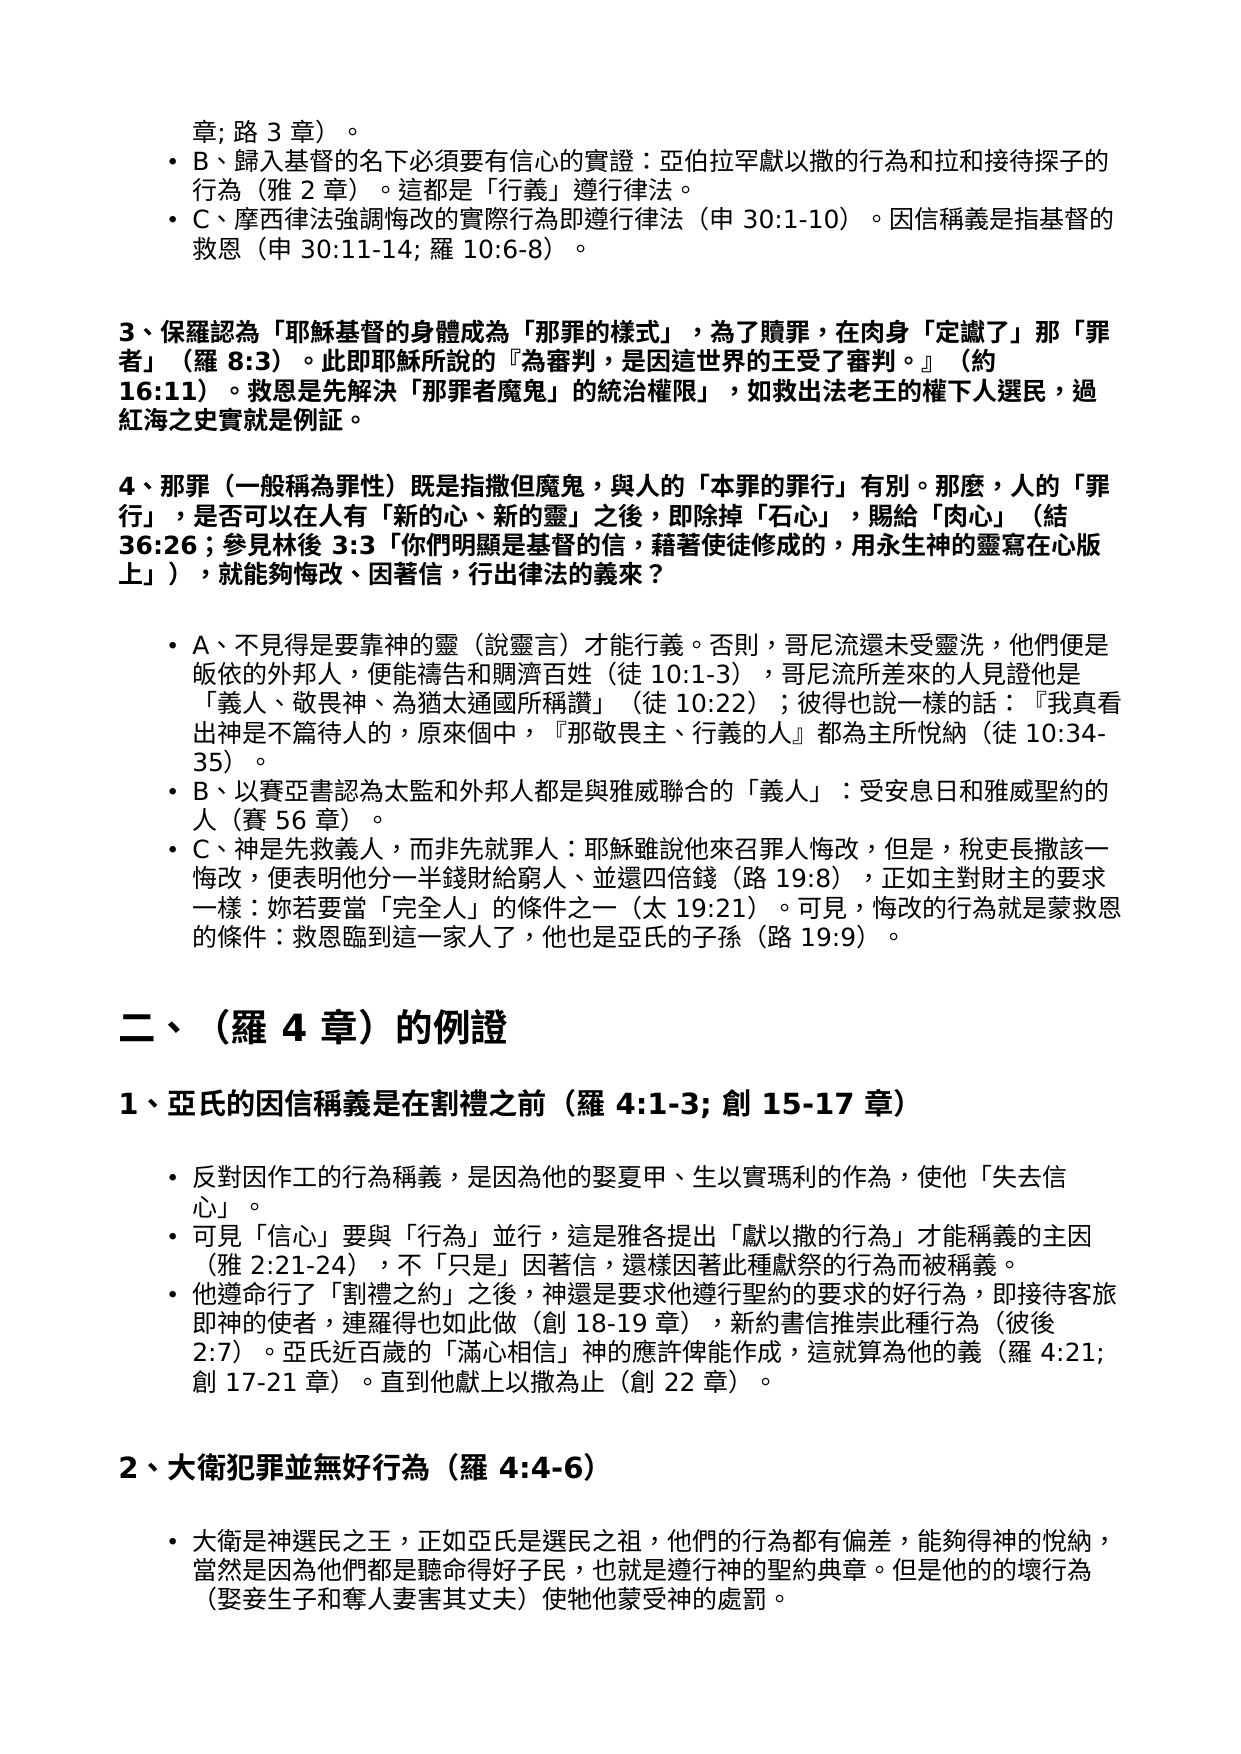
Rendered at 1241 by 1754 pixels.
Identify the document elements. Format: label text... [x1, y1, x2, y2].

list B、以賽亞書認為太監和外邦人都是與雅威聯合的「義人」：受安息日和雅威聖約的人（賽 56 章）。 [177, 777, 1122, 835]
list A、不見得是要靠神的靈（說靈言）才能行義。否則，哥尼流還未受靈洗，他們便是皈依的外邦人，便能禱告和賙濟百姓（徒 10:1-3），哥尼流所差來的人見證他是「義人、敬畏神、為猶太通國所稱讚」（徒 10:22）；彼得也說一樣的話：『我真看出神是不篇待人的，原來個中，『那敬畏主、行義的人』都為主所悅納（徒 10:34-35）。 [177, 631, 1122, 777]
list 大衛是神選民之王，正如亞氏是選民之祖，他們的行為都有偏差，能夠得神的悅納，當然是因為他們都是聽命得好子民，也就是遵行神的聖約典章。但是他的的壞行為（娶妾生子和奪人妻害其丈夫）使牠他蒙受神的處罰。 [177, 1527, 1122, 1615]
list 可見「信心」要與「行為」並行，這是雅各提出「獻以撒的行為」才能稱義的主因（雅 2:21-24），不「只是」因著信，還樣因著此種獻祭的行為而被稱義。 [177, 1222, 1122, 1280]
subtitle 二、（羅 4 章）的例證 [118, 1007, 1122, 1050]
list B、歸入基督的名下必須要有信心的實證：亞伯拉罕獻以撒的行為和拉和接待探子的行為（雅 2 章）。這都是「行義」遵行律法。 [177, 147, 1122, 206]
subtitle 3、保羅認為「耶穌基督的身體成為「那罪的樣式」，為了贖罪，在肉身「定讞了」那「罪者」（羅 8:3）。此即耶穌所說的『為審判，是因這世界的王受了審判。』（約 16:11）。救恩是先解決「那罪者魔鬼」的統治權限」，如救出法老王的權下人選民，過紅海之史實就是例証。 [118, 318, 1122, 435]
subtitle 4、那罪（一般稱為罪性）既是指撒但魔鬼，與人的「本罪的罪行」有別。那麼，人的「罪行」，是否可以在人有「新的心、新的靈」之後，即除掉「石心」，賜給「肉心」（結 36:26；參見林後 3:3「你們明顯是基督的信，藉著使徒修成的，用永生神的靈寫在心版上」），就能夠悔改、因著信，行出律法的義來？ [118, 473, 1122, 589]
subtitle 2、大衛犯罪並無好行為（羅 4:4-6） [118, 1451, 1122, 1485]
subtitle 1、亞氏的因信稱義是在割禮之前（羅 4:1-3; 創 15-17 章） [118, 1088, 1122, 1122]
list C、神是先救義人，而非先就罪人：耶穌雖說他來召罪人悔改，但是，稅吏長撒該一悔改，便表明他分一半錢財給窮人、並還四倍錢（路 19:8），正如主對財主的要求一樣：妳若要當「完全人」的條件之一（太 19:21）。可見，悔改的行為就是蒙救恩的條件：救恩臨到這一家人了，他也是亞氏的子孫（路 19:9）。 [177, 835, 1122, 952]
list 他遵命行了「割禮之約」之後，神還是要求他遵行聖約的要求的好行為，即接待客旅即神的使者，連羅得也如此做（創 18-19 章），新約書信推崇此種行為（彼後 2:7）。亞氏近百歲的「滿心相信」神的應許俾能作成，這就算為他的義（羅 4:21; 創 17-21 章）。直到他獻上以撒為止（創 22 章）。 [177, 1280, 1122, 1397]
list 反對因作工的行為稱義，是因為他的娶夏甲、生以實瑪利的作為，使他「失去信心」。 [177, 1164, 1122, 1222]
list 章; 路 3 章）。 [177, 118, 1122, 147]
list C、摩西律法強調悔改的實際行為即遵行律法（申 30:1-10）。因信稱義是指基督的救恩（申 30:11-14; 羅 10:6-8）。 [177, 206, 1122, 264]
